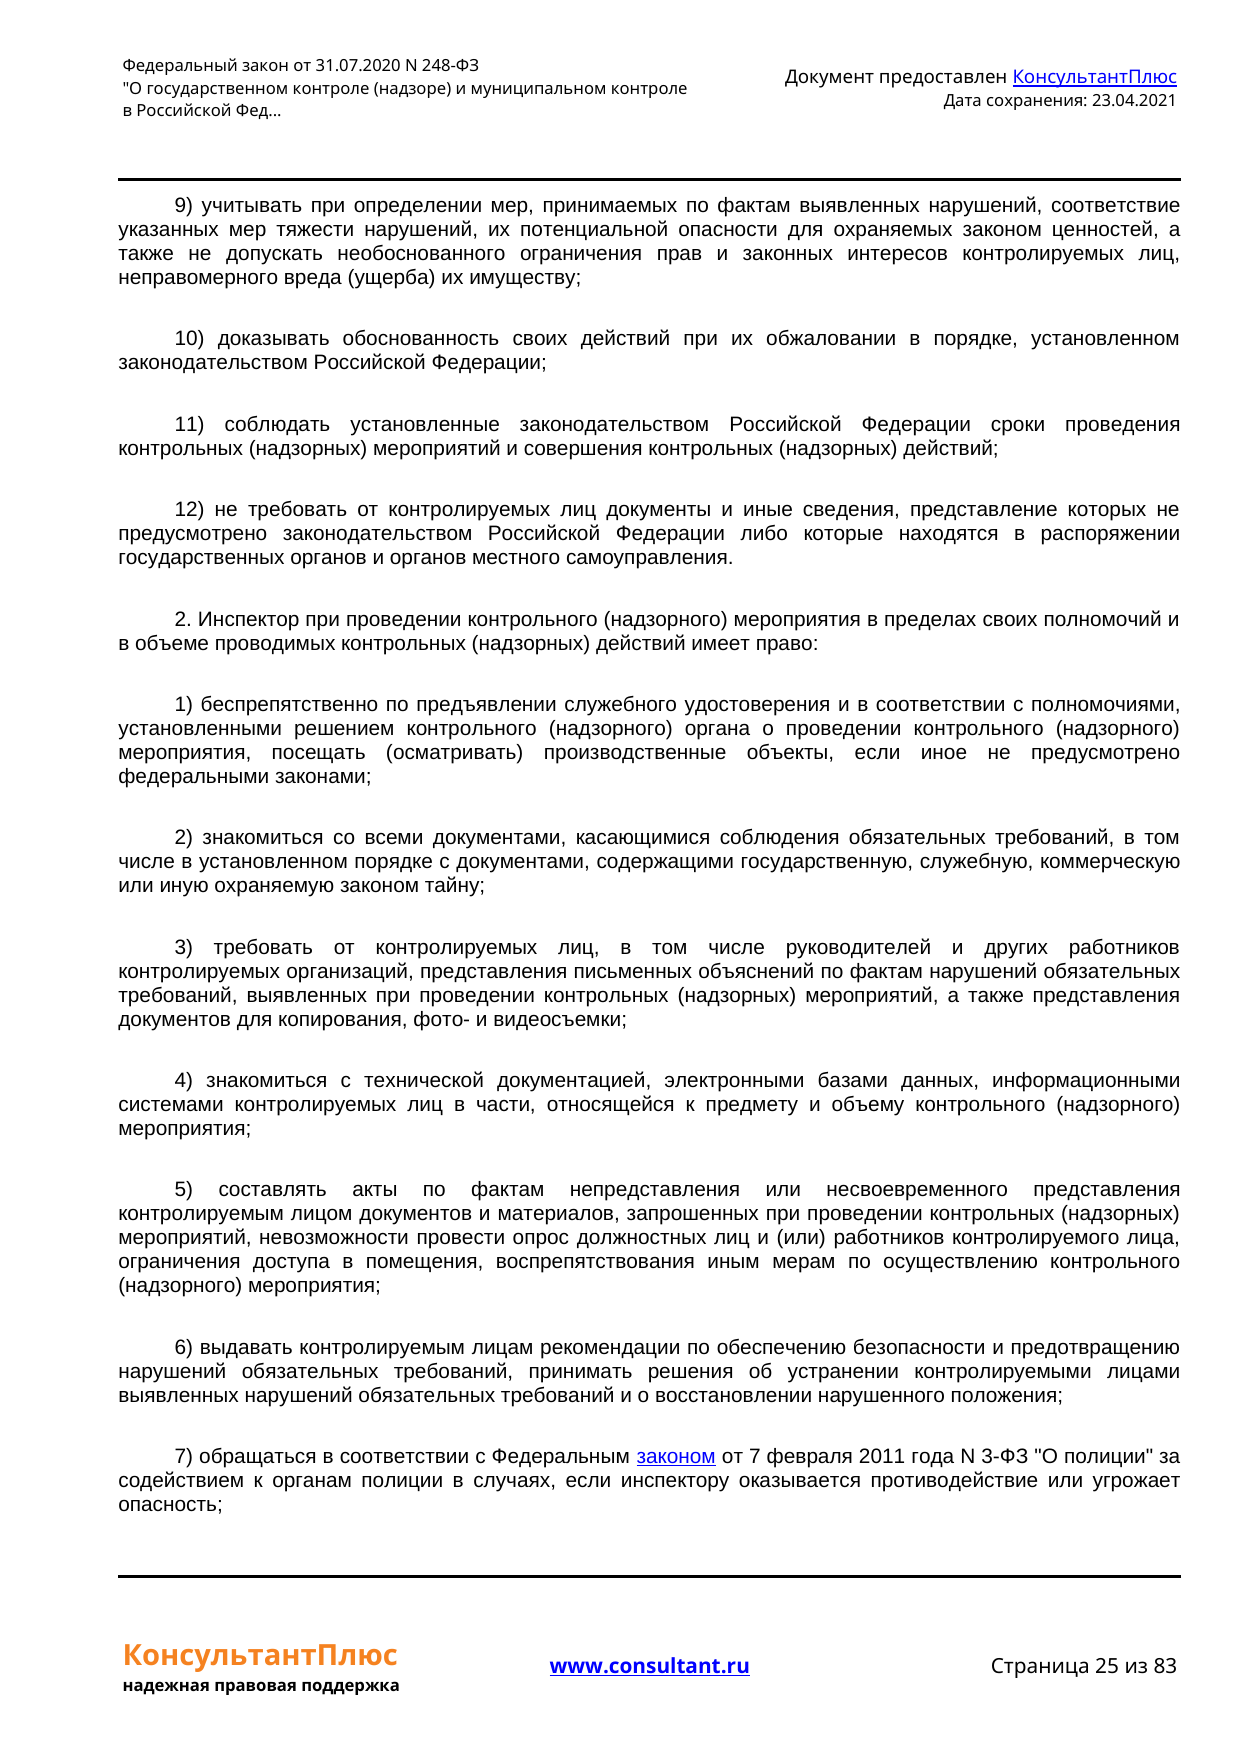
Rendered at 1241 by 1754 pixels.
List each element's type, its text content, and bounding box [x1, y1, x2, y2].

text 9) учитывать при определении мер, принимаемых по фактам выявленных нарушений, соответствие указанных мер тяжести нарушений, их потенциальной опасности для охраняемых законом ценностей, а также не допускать необоснованного ограничения прав и законных интересов контролируемых лиц, неправомерного вреда (ущерба) их имуществу; [118, 193, 1181, 289]
text 4) знакомиться с технической документацией, электронными базами данных, информационными системами контролируемых лиц в части, относящейся к предмету и объему контрольного (надзорного) мероприятия; [118, 1068, 1181, 1140]
text 5) составлять акты по фактам непредставления или несвоевременного представления контролируемым лицом документов и материалов, запрошенных при проведении контрольных (надзорных) мероприятий, невозможности провести опрос должностных лиц и (или) работников контролируемого лица, ограничения доступа в помещения, воспрепятствования иным мерам по осуществлению контрольного (надзорного) мероприятия; [118, 1177, 1181, 1297]
text 2) знакомиться со всеми документами, касающимися соблюдения обязательных требований, в том числе в установленном порядке с документами, содержащими государственную, служебную, коммерческую или иную охраняемую законом тайну; [118, 825, 1181, 897]
text 1) беспрепятственно по предъявлении служебного удостоверения и в соответствии с полномочиями, установленными решением контрольного (надзорного) органа о проведении контрольного (надзорного) мероприятия, посещать (осматривать) производственные объекты, если иное не предусмотрено федеральными законами; [118, 692, 1181, 788]
text 10) доказывать обоснованность своих действий при их обжаловании в порядке, установленном законодательством Российской Федерации; [118, 326, 1181, 374]
text 2. Инспектор при проведении контрольного (надзорного) мероприятия в пределах своих полномочий и в объеме проводимых контрольных (надзорных) действий имеет право: [118, 606, 1181, 654]
text 6) выдавать контролируемым лицам рекомендации по обеспечению безопасности и предотвращению нарушений обязательных требований, принимать решения об устранении контролируемыми лицами выявленных нарушений обязательных требований и о восстановлении нарушенного положения; [118, 1334, 1181, 1406]
text 7) обращаться в соответствии с Федеральным законом от 7 февраля 2011 года N 3-ФЗ "О полиции" за содействием к органам полиции в случаях, если инспектору оказывается противодействие или угрожает опасность; [118, 1444, 1181, 1516]
text 12) не требовать от контролируемых лиц документы и иные сведения, представление которых не предусмотрено законодательством Российской Федерации либо которые находятся в распоряжении государственных органов и органов местного самоуправления. [118, 497, 1181, 569]
text 11) соблюдать установленные законодательством Российской Федерации сроки проведения контрольных (надзорных) мероприятий и совершения контрольных (надзорных) действий; [118, 412, 1181, 459]
text 3) требовать от контролируемых лиц, в том числе руководителей и других работников контролируемых организаций, представления письменных объяснений по фактам нарушений обязательных требований, выявленных при проведении контрольных (надзорных) мероприятий, а также представления документов для копирования, фото- и видеосъемки; [118, 934, 1181, 1030]
